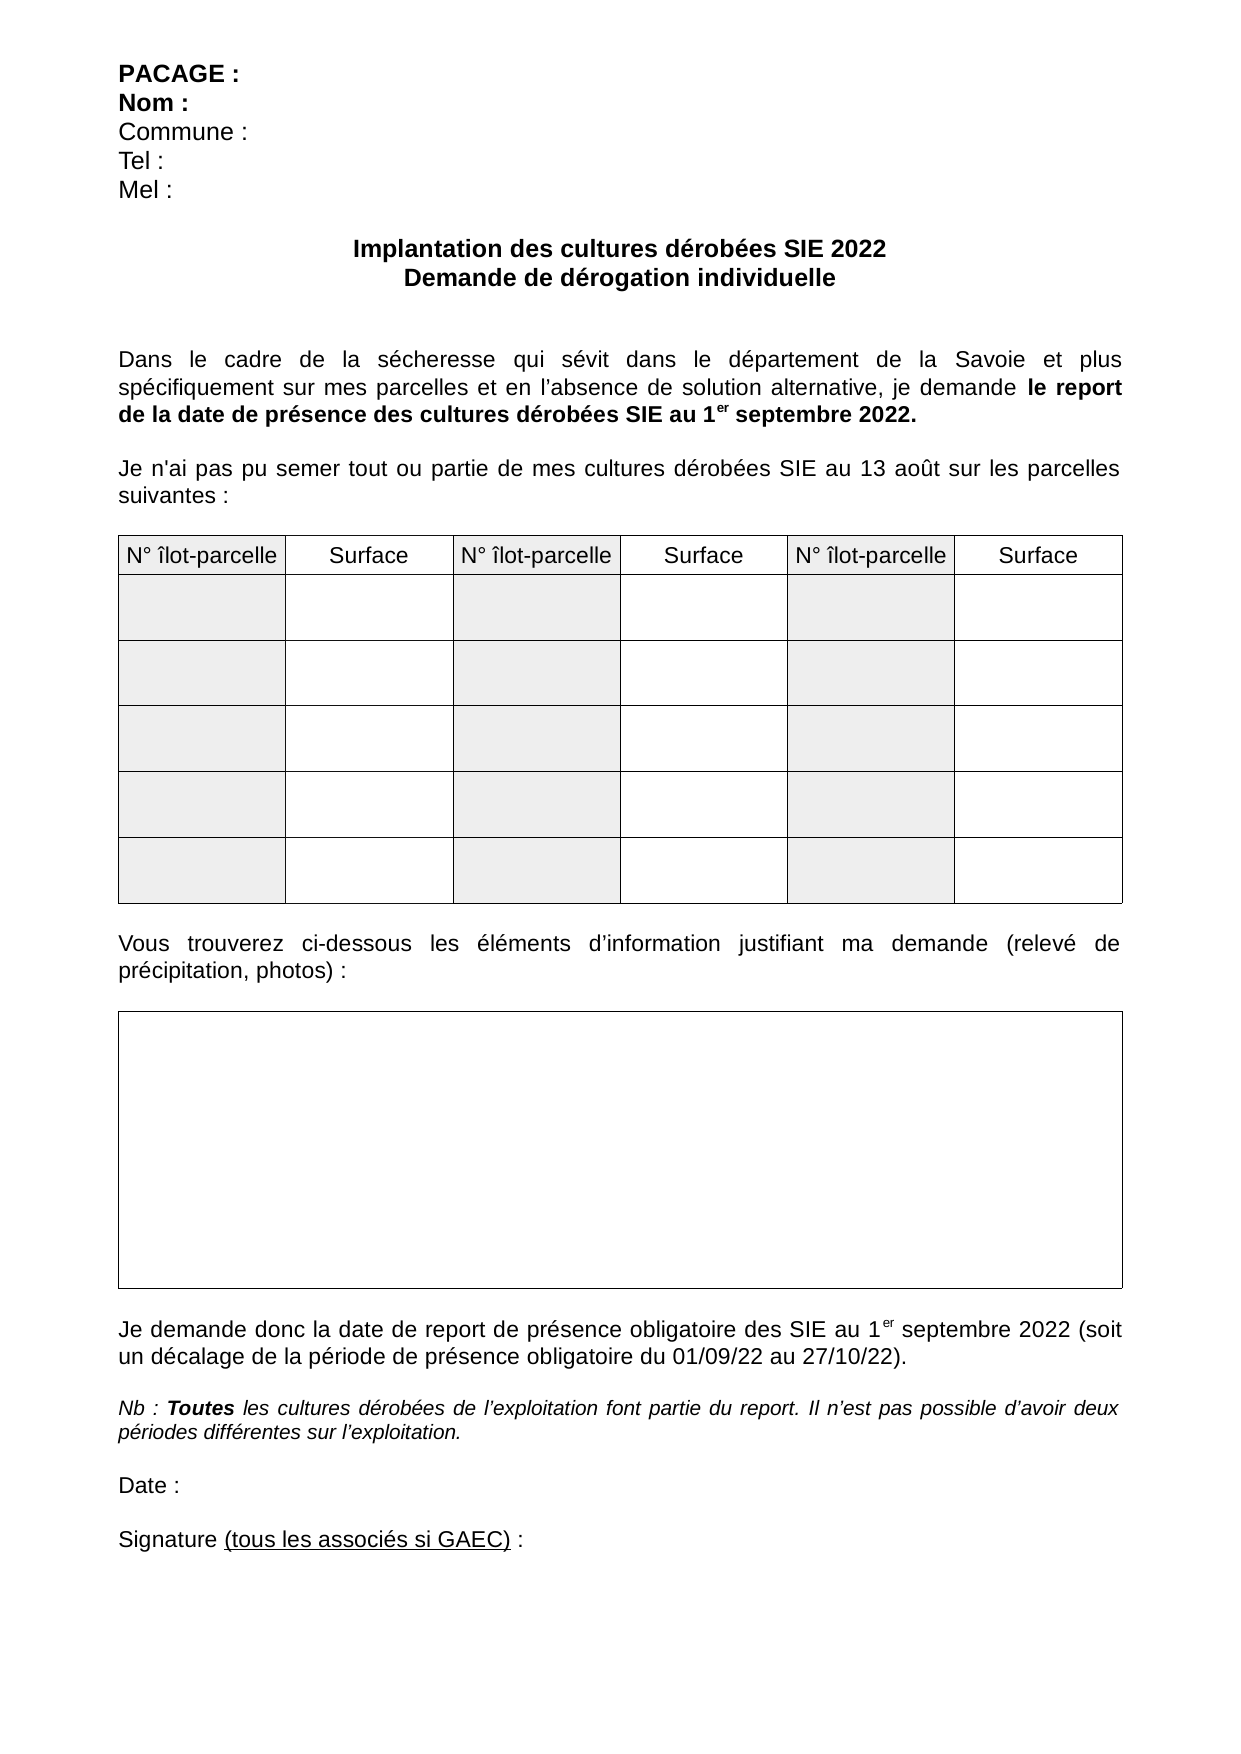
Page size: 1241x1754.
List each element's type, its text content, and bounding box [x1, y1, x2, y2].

table_cell [119, 641, 285, 705]
text Nom : [118, 88, 1122, 117]
table_cell [454, 838, 620, 903]
table_cell [955, 706, 1122, 771]
table_cell [454, 706, 620, 771]
text PACAGE : [118, 59, 1122, 88]
text Tel : [118, 146, 1122, 175]
table_cell [621, 706, 787, 771]
text Nb : Toutes les cultures dérobées de l’exploitation font partie du report. Il n’est pas possible d’avoir deux périodes différentes sur l’exploitation. [118, 1396, 1122, 1444]
table_cell [788, 772, 954, 837]
text Mel : [118, 175, 1122, 204]
text Dans le cadre de la sécheresse qui sévit dans le département de la Savoie et plus spécifiquement sur mes parcelles et en l’absence de solution alternative, je demande le report de la date de présence des cultures dérobées SIE au 1er septembre 2022. [118, 346, 1122, 427]
table_cell [286, 641, 453, 705]
table_cell [621, 641, 787, 705]
table_header N° îlot-parcelle [119, 536, 285, 574]
table_cell [454, 641, 620, 705]
text Je demande donc la date de report de présence obligatoire des SIE au 1er septembre 2022 (soit un décalage de la période de présence obligatoire du 01/09/22 au 27/10/22). [118, 1315, 1122, 1369]
table_cell [621, 838, 787, 903]
table_cell [955, 575, 1122, 640]
table_header N° îlot-parcelle [454, 536, 620, 574]
text Vous trouverez ci-dessous les éléments d’information justifiant ma demande (relevé de précipitation, photos) : [118, 930, 1122, 984]
table_cell [955, 641, 1122, 705]
table_cell [286, 575, 453, 640]
table_cell [119, 838, 285, 903]
table_header N° îlot-parcelle [788, 536, 954, 574]
table_cell [119, 772, 285, 837]
table_cell [788, 641, 954, 705]
table_cell [621, 575, 787, 640]
text Demande de dérogation individuelle [118, 262, 1122, 292]
table_header Surface [955, 536, 1122, 574]
text Implantation des cultures dérobées SIE 2022 [118, 233, 1122, 262]
table_cell [119, 575, 285, 640]
table_header Surface [286, 536, 453, 574]
table_cell [286, 838, 453, 903]
table_cell [788, 706, 954, 771]
table_cell [788, 575, 954, 640]
table_cell [955, 772, 1122, 837]
table_cell [286, 706, 453, 771]
text Commune : [118, 117, 1122, 146]
table_cell [955, 838, 1122, 903]
text Je n'ai pas pu semer tout ou partie de mes cultures dérobées SIE au 13 août sur les parcelles suivantes : [118, 454, 1122, 508]
table_cell [621, 772, 787, 837]
table_cell [286, 772, 453, 837]
table_header Surface [621, 536, 787, 574]
table_cell [454, 772, 620, 837]
table_cell [119, 706, 285, 771]
text Signature (tous les associés si GAEC) : [118, 1526, 1122, 1553]
table_cell [454, 575, 620, 640]
text Date : [118, 1471, 1122, 1498]
table_cell [788, 838, 954, 903]
